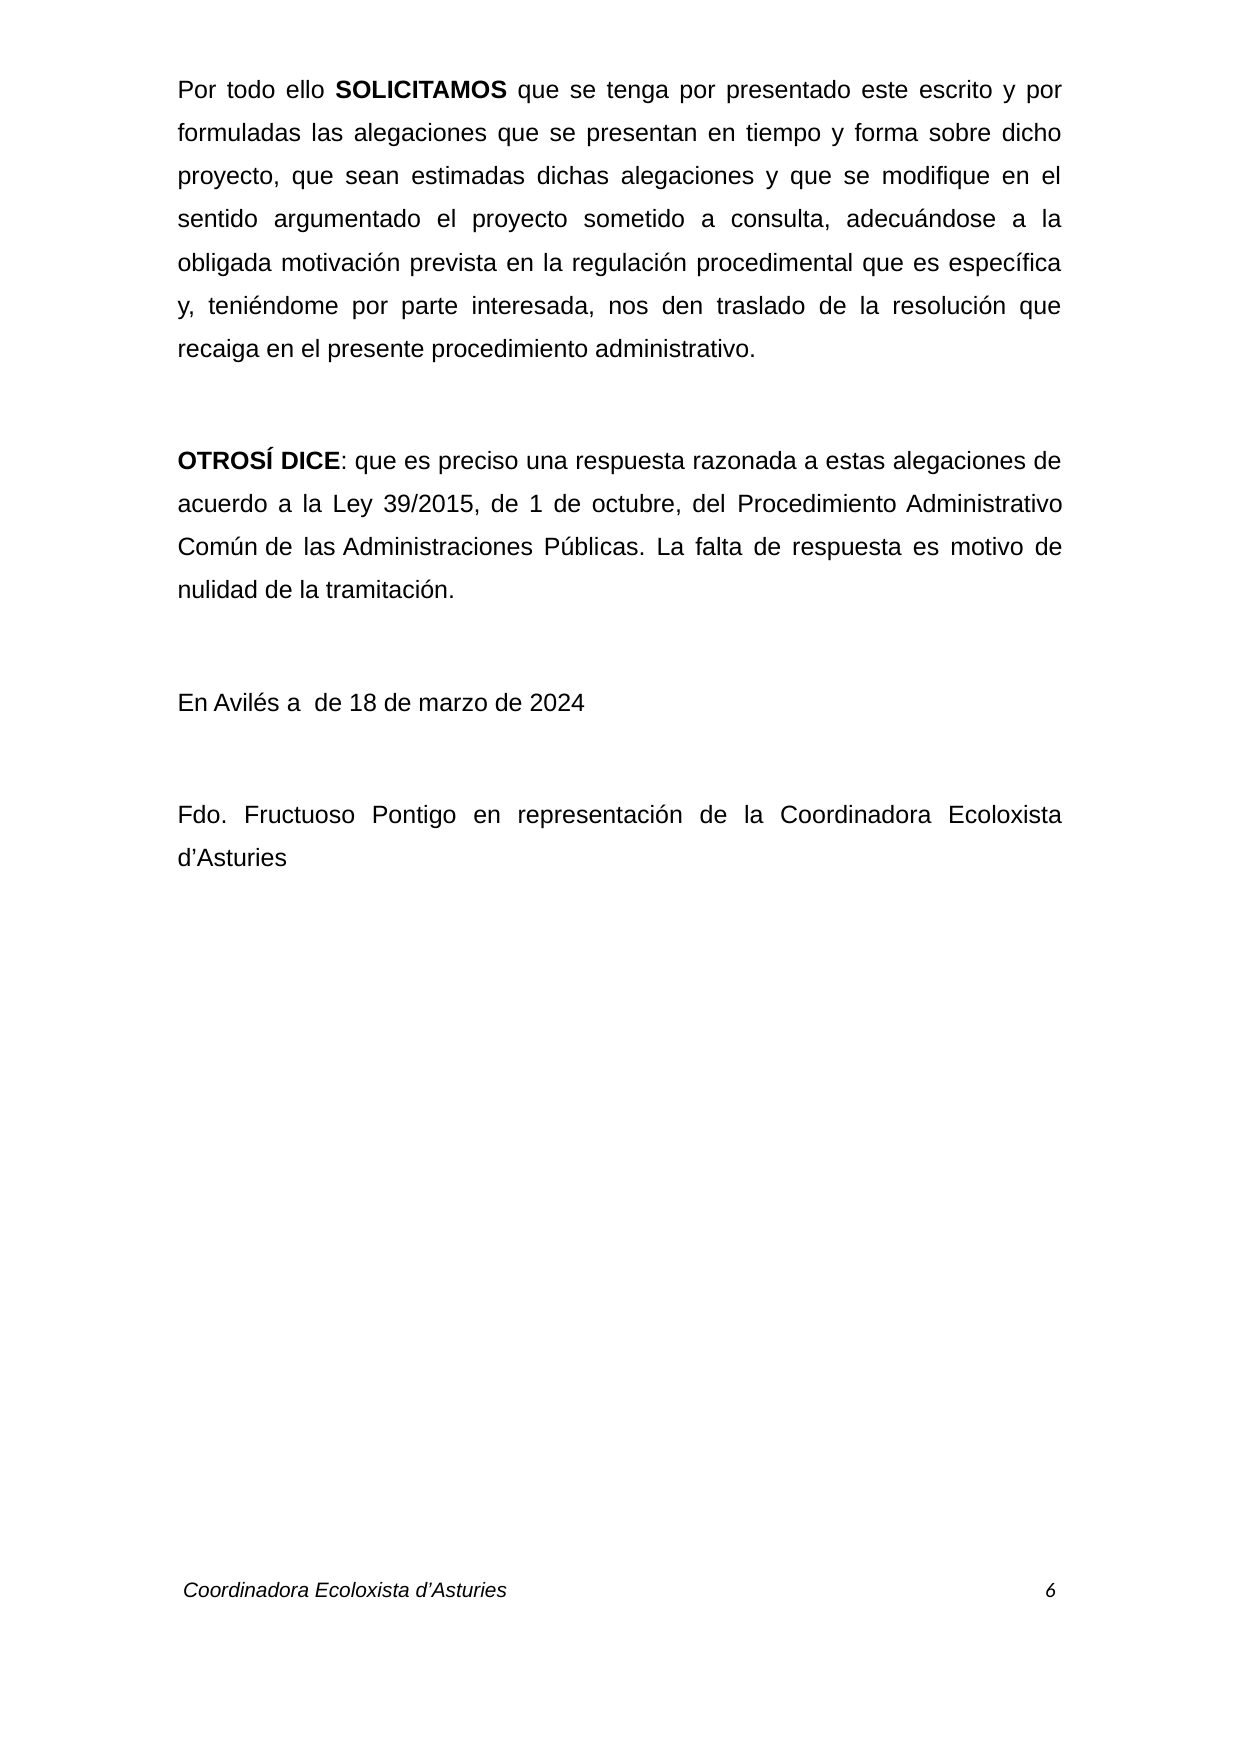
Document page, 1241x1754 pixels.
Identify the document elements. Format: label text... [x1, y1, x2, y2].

text OTROSÍ DICE: que es preciso una respuesta razonada a estas alegaciones de acuerdo a la Ley 39/2015, de 1 de octubre, del Procedimiento Administrativo Común de las Administraciones Públicas. La falta de respuesta es motivo de nulidad de la tramitación. [177, 446, 1063, 604]
text Fdo. Fructuoso Pontigo en representación de la Coordinadora Ecoloxista d’Asturies [177, 800, 1063, 872]
text Por todo ello SOLICITAMOS que se tenga por presentado este escrito y por formuladas las alegaciones que se presentan en tiempo y forma sobre dicho proyecto, que sean estimadas dichas alegaciones y que se modifique en el sentido argumentado el proyecto sometido a consulta, adecuándose a la obligada motivación prevista en la regulación procedimental que es específica y, teniéndome por parte interesada, nos den traslado de la resolución que recaiga en el presente procedimiento administrativo. [177, 75, 1063, 362]
text En Avilés a de 18 de marzo de 2024 [177, 688, 1063, 716]
